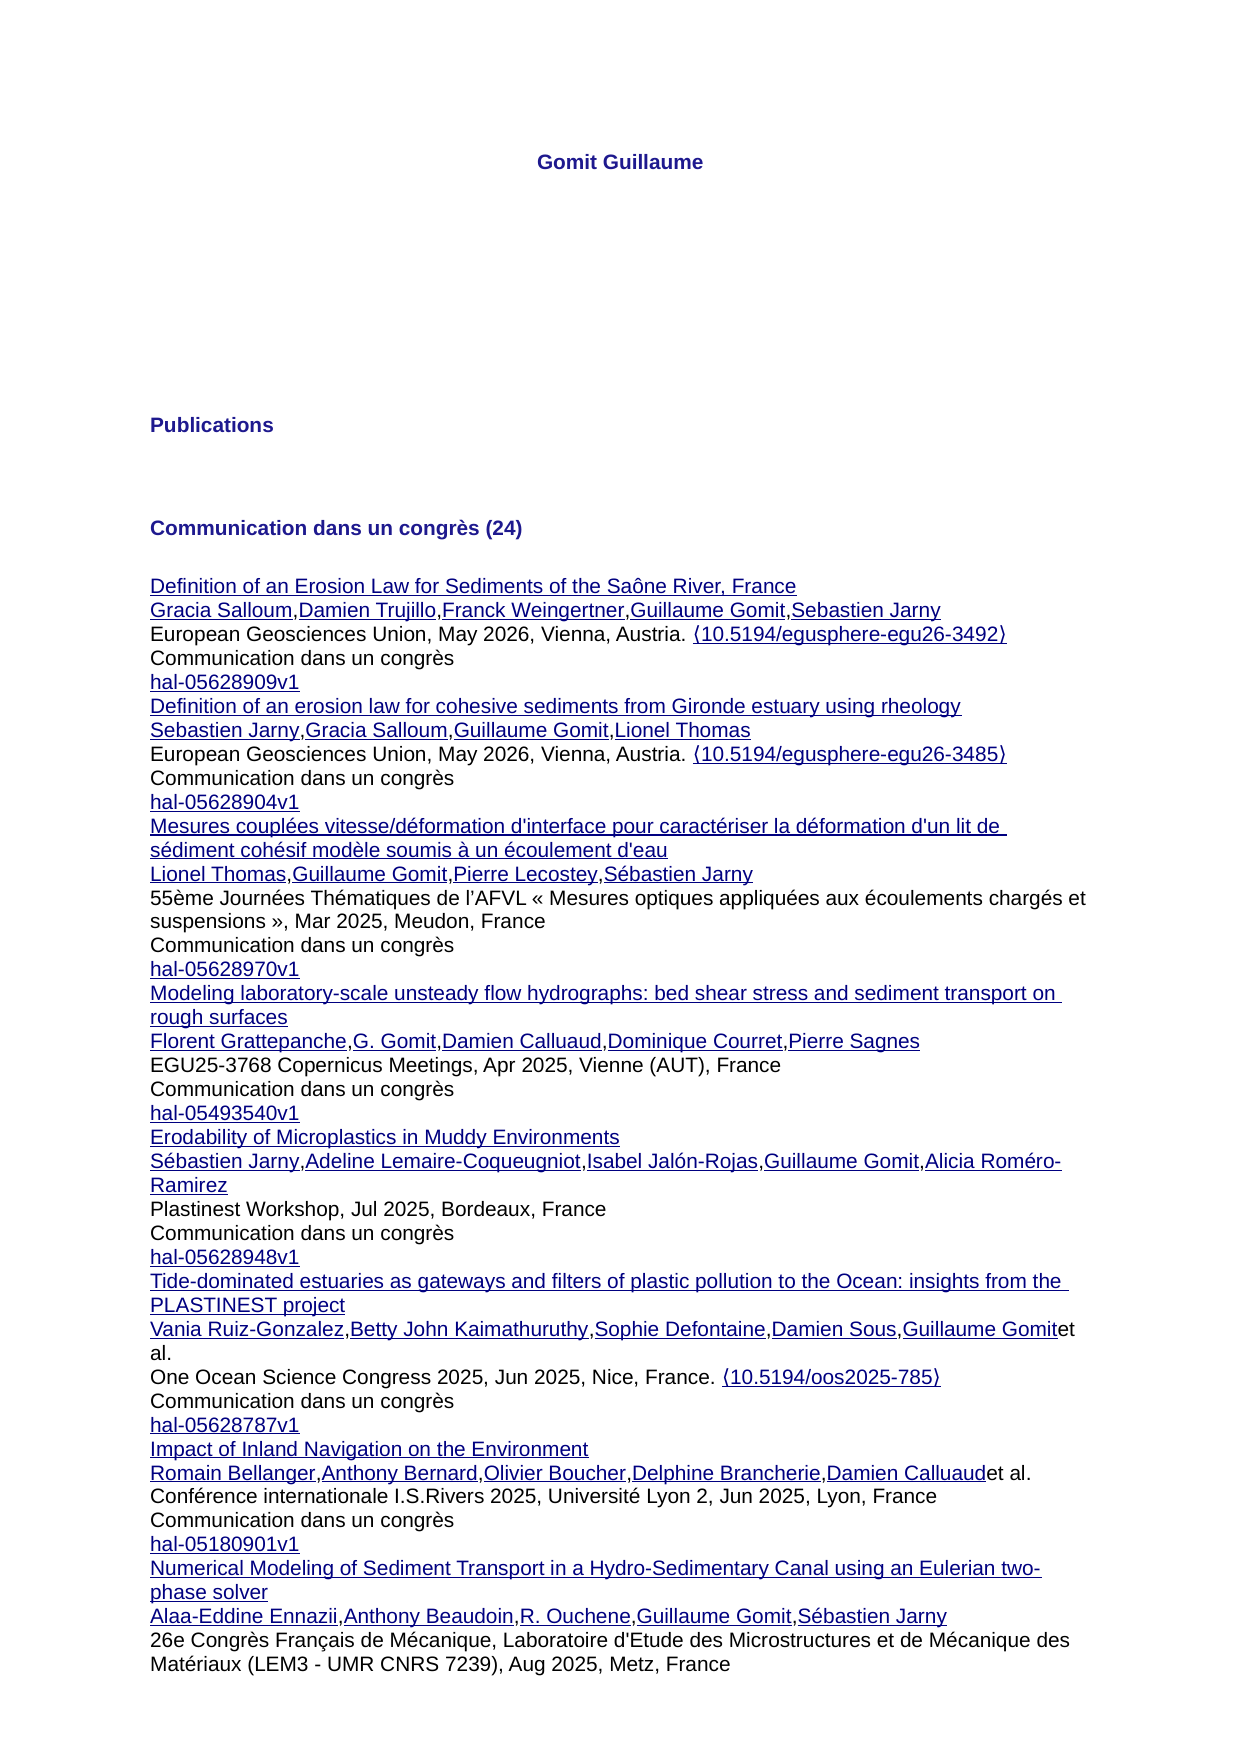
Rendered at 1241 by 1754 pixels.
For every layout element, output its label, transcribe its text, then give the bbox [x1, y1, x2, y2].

table_cell Definition of an erosion law for cohesive sediments from Gironde estuary using rheology Sebastien Jarny,Gracia Salloum,Guillaume Gomit,Lionel Thomas European Geosciences Union, May 2026, Vienna, Austria. ⟨10.5194/egusphere-egu26-3485⟩ Communication dans un congrès hal-05628904v1 [150, 694, 1090, 813]
subtitle Publications [150, 412, 1090, 436]
table_cell Erodability of Microplastics in Muddy Environments Sébastien Jarny,Adeline Lemaire-Coqueugniot,Isabel Jalón-Rojas,Guillaume Gomit,Alicia Roméro-Ramirez Plastinest Workshop, Jul 2025, Bordeaux, France Communication dans un congrès hal-05628948v1 [150, 1125, 1090, 1269]
table_header Definition of an Erosion Law for Sediments of the Saône River, France Gracia Salloum,Damien Trujillo,Franck Weingertner,Guillaume Gomit,Sebastien Jarny European Geosciences Union, May 2026, Vienna, Austria. ⟨10.5194/egusphere-egu26-3492⟩ Communication dans un congrès hal-05628909v1 [150, 574, 1090, 694]
table_cell Numerical Modeling of Sediment Transport in a Hydro-Sedimentary Canal using an Eulerian two-phase solver Alaa-Eddine Ennazii,Anthony Beaudoin,R. Ouchene,Guillaume Gomit,Sébastien Jarny 26e Congrès Français de Mécanique, Laboratoire d'Etude des Microstructures et de Mécanique des Matériaux (LEM3 - UMR CNRS 7239), Aug 2025, Metz, France [150, 1556, 1090, 1676]
table_cell Tide-dominated estuaries as gateways and filters of plastic pollution to the Ocean: insights from the PLASTINEST project Vania Ruiz-Gonzalez,Betty John Kaimathuruthy,Sophie Defontaine,Damien Sous,Guillaume Gomitet al. One Ocean Science Congress 2025, Jun 2025, Nice, France. ⟨10.5194/oos2025-785⟩ Communication dans un congrès hal-05628787v1 [150, 1269, 1090, 1436]
table_cell Modeling laboratory-scale unsteady flow hydrographs: bed shear stress and sediment transport on rough surfaces Florent Grattepanche,G. Gomit,Damien Calluaud,Dominique Courret,Pierre Sagnes EGU25-3768 Copernicus Meetings, Apr 2025, Vienne (AUT), France Communication dans un congrès hal-05493540v1 [150, 981, 1090, 1125]
subtitle Gomit Guillaume [150, 150, 1090, 174]
table_cell Impact of Inland Navigation on the Environment Romain Bellanger,Anthony Bernard,Olivier Boucher,Delphine Brancherie,Damien Calluaudet al. Conférence internationale I.S.Rivers 2025, Université Lyon 2, Jun 2025, Lyon, France Communication dans un congrès hal-05180901v1 [150, 1436, 1090, 1556]
table_cell Mesures couplées vitesse/déformation d'interface pour caractériser la déformation d'un lit de sédiment cohésif modèle soumis à un écoulement d'eau Lionel Thomas,Guillaume Gomit,Pierre Lecostey,Sébastien Jarny 55ème Journées Thématiques de l’AFVL « Mesures optiques appliquées aux écoulements chargés et suspensions », Mar 2025, Meudon, France Communication dans un congrès hal-05628970v1 [150, 814, 1090, 981]
subtitle Communication dans un congrès (24) [150, 516, 1090, 539]
